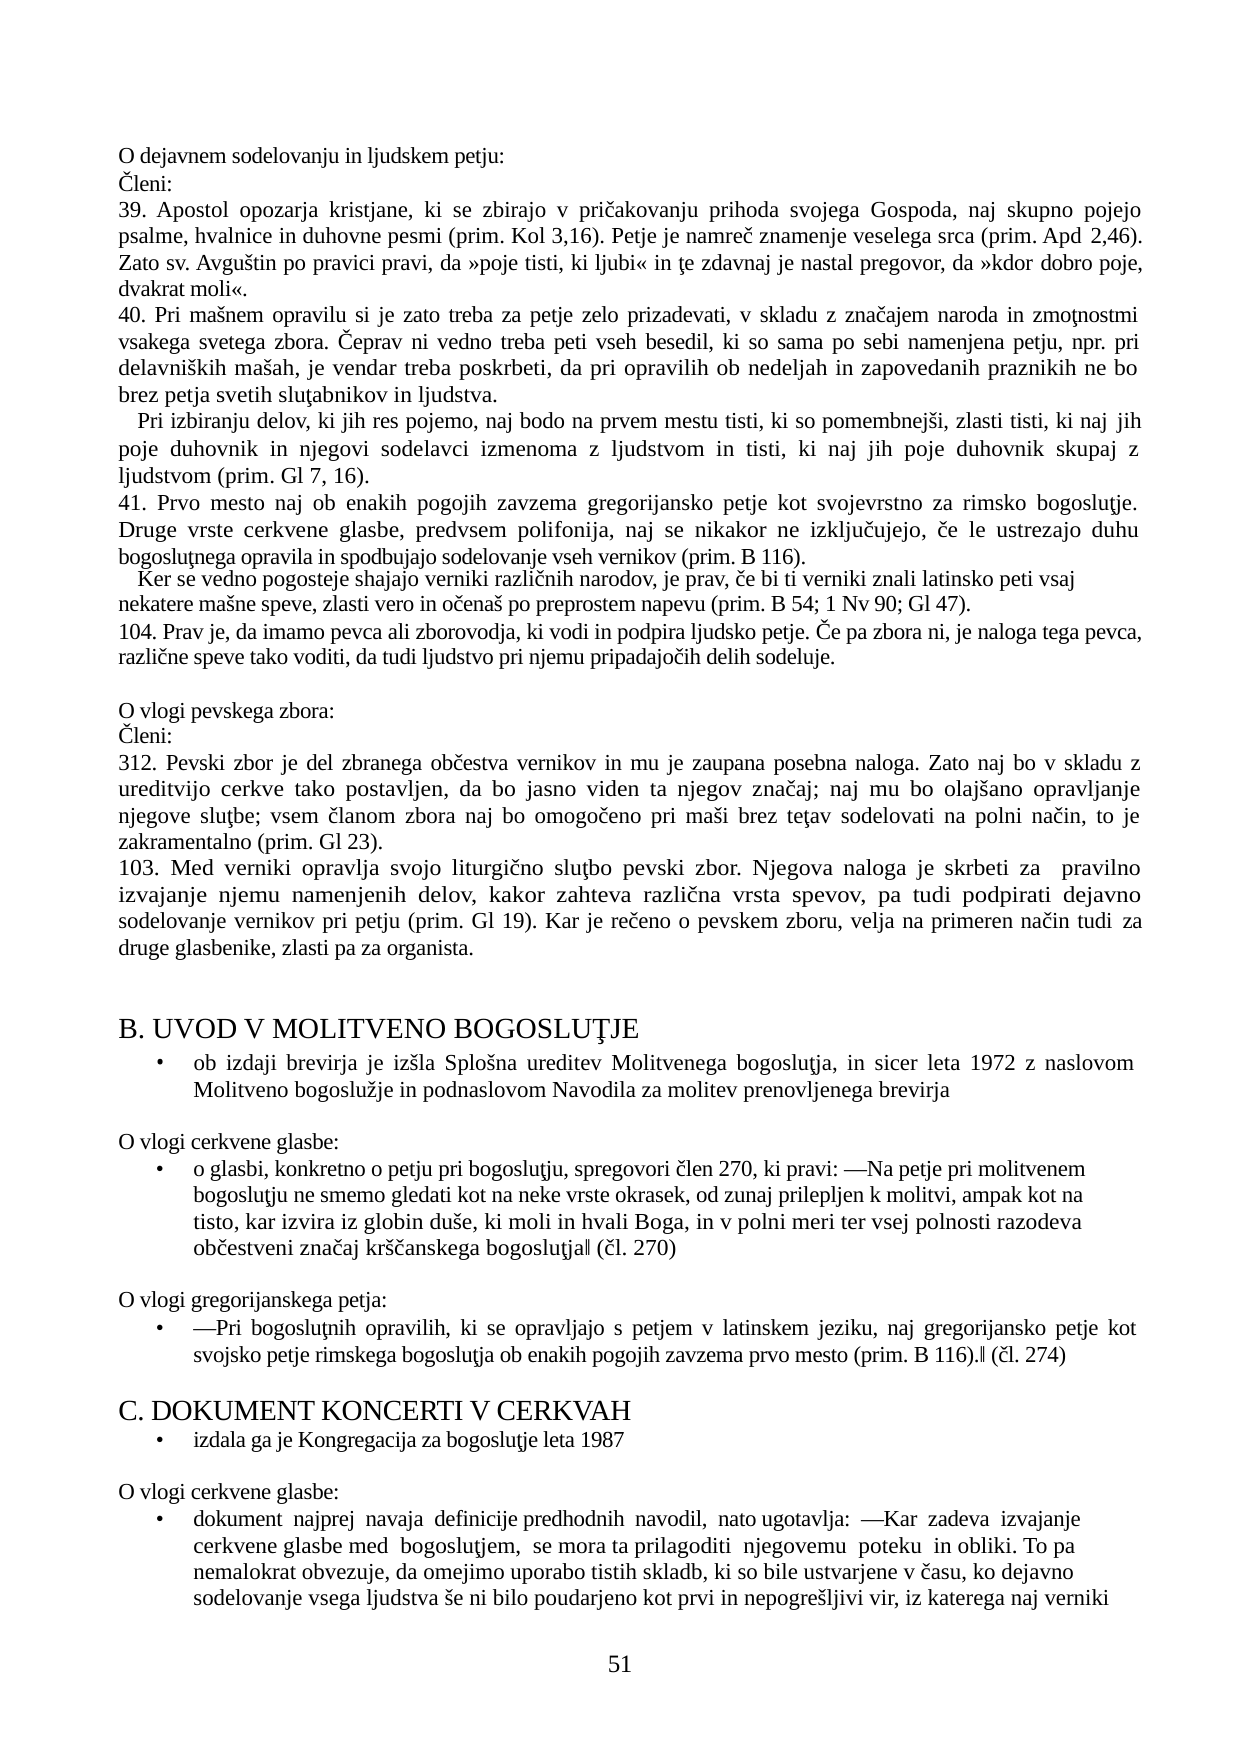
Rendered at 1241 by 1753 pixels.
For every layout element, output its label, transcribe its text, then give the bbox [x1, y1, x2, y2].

text • izdala ga je Kongregacija za bogosluţje leta 1987 [156, 1427, 1240, 1453]
text O vlogi pevskega zbora: [118, 697, 1240, 723]
text O dejavnem sodelovanju in ljudskem petju: Členi: [118, 142, 879, 196]
text B. UVOD V MOLITVENO BOGOSLUŢJE [118, 1012, 1240, 1046]
text 40. Pri mašnem opravilu si je zato treba za petje zelo prizadevati, v skladu z značajem naroda in zmoţnostmi vsakega svetega zbora. Čeprav ni vedno treba peti vseh besedil, ki so sama po sebi namenjena petju, npr. pri delavniških mašah, je vendar treba poskrbeti, da pri opravilih ob nedeljah in zapovedanih praznikih ne bo brez petja svetih sluţabnikov in ljudstva. [118, 302, 1140, 407]
text C. DOKUMENT KONCERTI V CERKVAH [118, 1393, 1240, 1427]
text O vlogi cerkvene glasbe: [118, 1478, 1240, 1505]
text • ―Pri bogosluţnih opravilih, ki se opravljajo s petjem v latinskem jeziku, naj gregorijansko petje kot svojsko petje rimskega bogosluţja ob enakih pogojih zavzema prvo mesto (prim. B 116).‖ (čl. 274) [156, 1313, 1147, 1367]
text • dokument najprej navaja definicije predhodnih navodil, nato ugotavlja: ―Kar zadeva izvajanje cerkvene glasbe med bogosluţjem, se mora ta prilagoditi njegovemu poteku in obliki. To pa nemalokrat obvezuje, da omejimo uporabo tistih skladb, ki so bile ustvarjene v času, ko dejavno sodelovanje vsega ljudstva še ni bilo poudarjeno kot prvi in nepogrešljivi vir, iz katerega naj verniki [156, 1506, 1141, 1611]
text 103. Med verniki opravlja svojo liturgično sluţbo pevski zbor. Njegova naloga je skrbeti za pravilno izvajanje njemu namenjenih delov, kakor zahteva različna vrsta spevov, pa tudi podpirati dejavno sodelovanje vernikov pri petju (prim. Gl 19). Kar je rečeno o pevskem zboru, velja na primeren način tudi za druge glasbenike, zlasti pa za organista. [118, 855, 1142, 960]
text 312. Pevski zbor je del zbranega občestva vernikov in mu je zaupana posebna naloga. Zato naj bo v skladu z ureditvijo cerkve tako postavljen, da bo jasno viden ta njegov značaj; naj mu bo olajšano opravljanje njegove sluţbe; vsem članom zbora naj bo omogočeno pri maši brez teţav sodelovati na polni način, to je zakramentalno (prim. Gl 23). [118, 749, 1142, 855]
text O vlogi cerkvene glasbe: [118, 1128, 1240, 1155]
text Pri izbiranju delov, ki jih res pojemo, naj bodo na prvem mestu tisti, ki so pomembnejši, zlasti tisti, ki naj jih poje duhovnik in njegovi sodelavci izmenoma z ljudstvom in tisti, ki naj jih poje duhovnik skupaj z ljudstvom (prim. Gl 7, 16). [118, 407, 1141, 488]
text 51 [608, 1649, 1240, 1678]
text nekatere mašne speve, zlasti vero in očenaš po preprostem napevu (prim. B 54; 1 Nv 90; Gl 47). [118, 592, 1240, 617]
text O vlogi gregorijanskega petja: [118, 1287, 1240, 1313]
text 41. Prvo mesto naj ob enakih pogojih zavzema gregorijansko petje kot svojevrstno za rimsko bogosluţje. Druge vrste cerkvene glasbe, predvsem polifonija, naj se nikakor ne izključujejo, če le ustrezajo duhu bogosluţnega opravila in spodbujajo sodelovanje vseh vernikov (prim. B 116). [118, 488, 1140, 570]
text • o glasbi, konkretno o petju pri bogosluţju, spregovori člen 270, ki pravi: ―Na petje pri molitvenem bogosluţju ne smemo gledati kot na neke vrste okrasek, od zunaj prilepljen k molitvi, ampak kot na tisto, kar izvira iz globin duše, ki moli in hvali Boga, in v polni meri ter vsej polnosti razodeva občestveni značaj krščanskega bogosluţja‖ (čl. 270) [156, 1156, 1141, 1261]
text 39. Apostol opozarja kristjane, ki se zbirajo v pričakovanju prihoda svojega Gospoda, naj skupno pojejo psalme, hvalnice in duhovne pesmi (prim. Kol 3,16). Petje je namreč znamenje veselega srca (prim. Apd 2,46). Zato sv. Avguštin po pravici pravi, da »poje tisti, ki ljubi« in ţe zdavnaj je nastal pregovor, da »kdor dobro poje, dvakrat moli«. [118, 196, 1143, 302]
text 104. Prav je, da imamo pevca ali zborovodja, ki vodi in podpira ljudsko petje. Če pa zbora ni, je naloga tega pevca, različne speve tako voditi, da tudi ljudstvo pri njemu pripadajočih delih sodeluje. [118, 619, 1143, 669]
text • ob izdaji brevirja je izšla Splošna ureditev Molitvenega bogosluţja, in sicer leta 1972 z naslovom Molitveno bogoslužje in podnaslovom Navodila za molitev prenovljenega brevirja [156, 1049, 1146, 1103]
text Ker se vedno pogosteje shajajo verniki različnih narodov, je prav, če bi ti verniki znali latinsko peti vsaj [137, 570, 1240, 590]
text Členi: [118, 724, 1240, 748]
